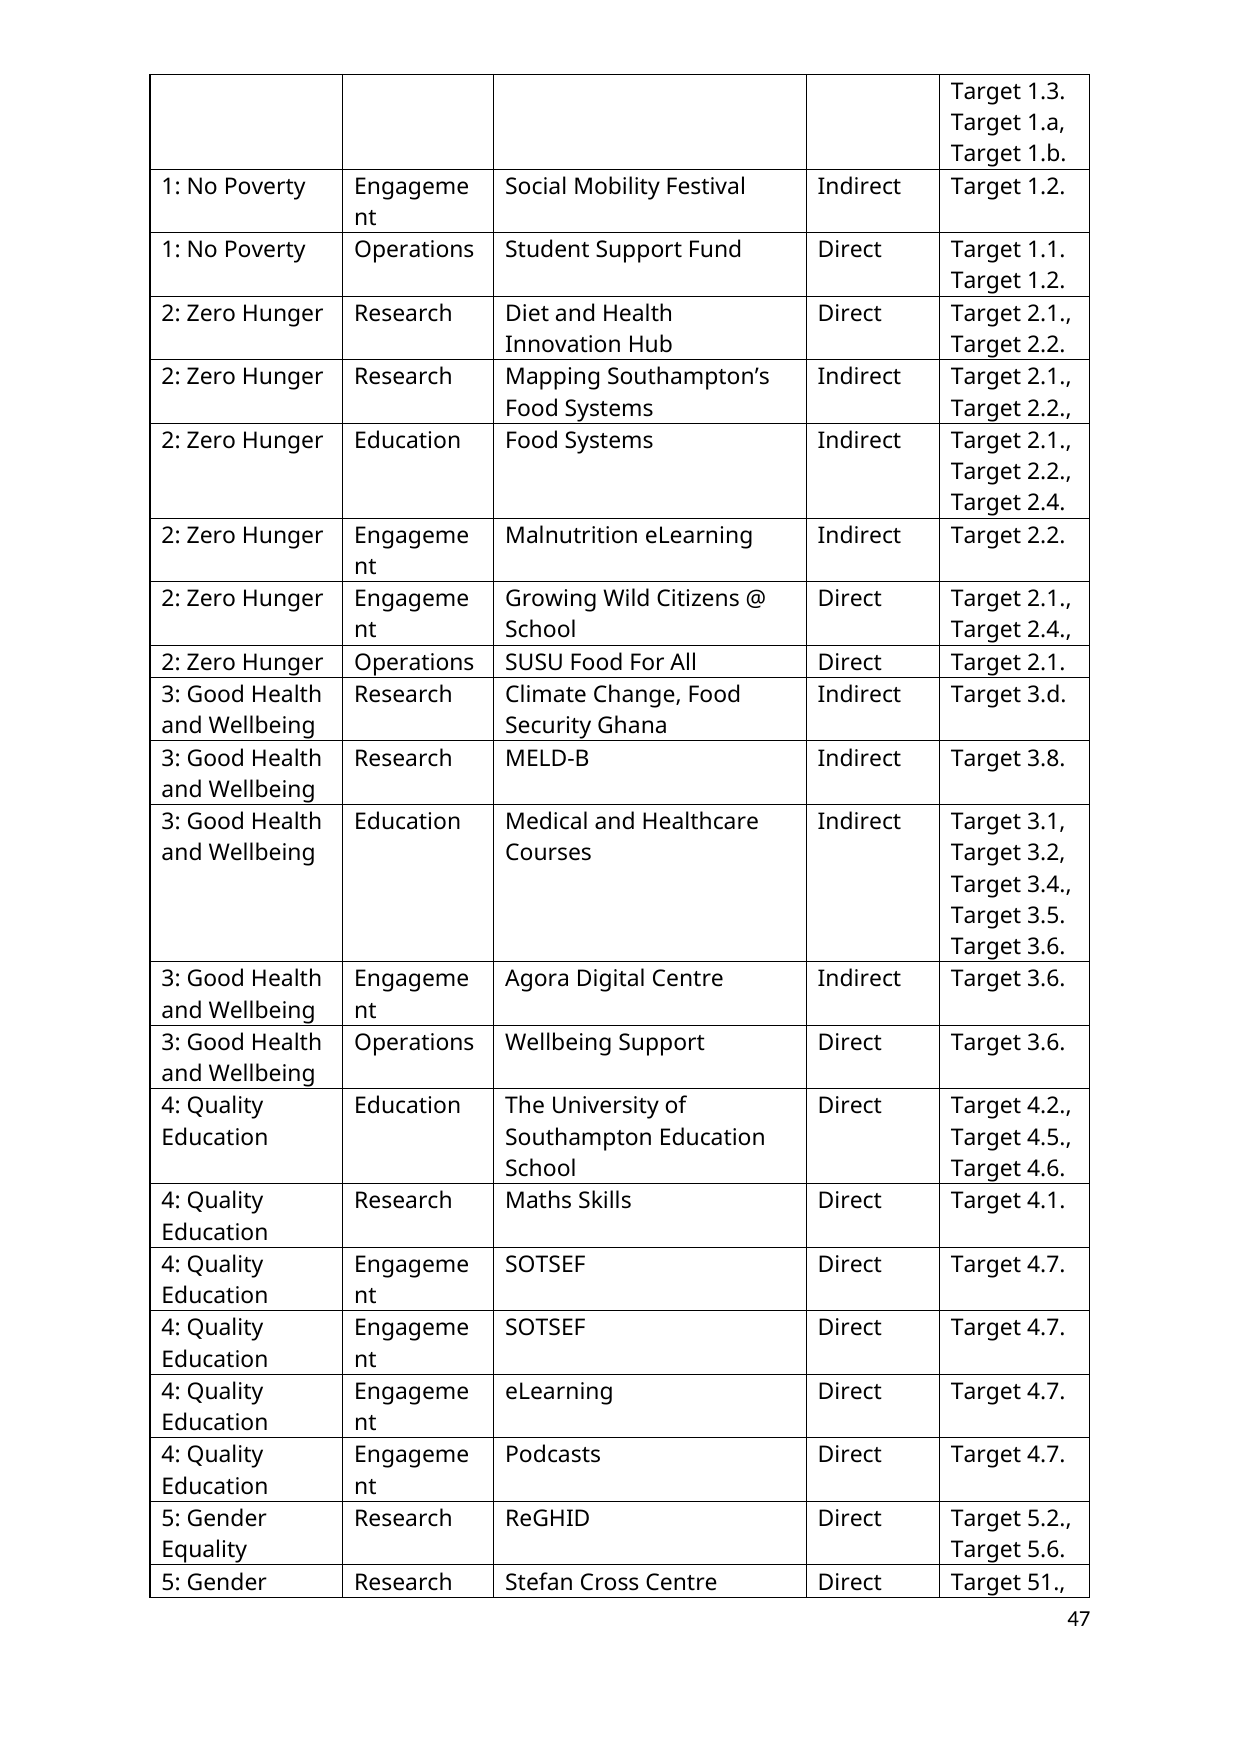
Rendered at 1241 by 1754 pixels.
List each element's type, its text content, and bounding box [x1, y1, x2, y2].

table_cell Education [343, 1089, 493, 1183]
table_cell Target 2.1., Target 2.2., Target 2.4. [940, 424, 1089, 517]
table_cell [343, 75, 493, 168]
table_cell Target 2.1. [940, 646, 1089, 677]
table_cell 5: Gender Equality [151, 1502, 342, 1564]
table_cell Student Support Fund [494, 233, 806, 296]
table_cell 1: No Poverty [151, 233, 342, 296]
table_cell Target 4.2., Target 4.5., Target 4.6. [940, 1089, 1089, 1183]
table_cell Indirect [807, 360, 939, 423]
table_cell Agora Digital Centre [494, 962, 806, 1025]
table_cell Target 3.8. [940, 741, 1089, 804]
table_cell Indirect [807, 741, 939, 804]
table_cell Food Systems [494, 424, 806, 517]
table_cell Research [343, 741, 493, 804]
table_cell Target 2.1., Target 2.2., [940, 360, 1089, 423]
table_cell Direct [807, 1438, 939, 1501]
table_cell Social Mobility Festival [494, 170, 806, 232]
table_cell Research [343, 678, 493, 740]
table_cell ReGHID [494, 1502, 806, 1564]
table_cell 3: Good Health and Wellbeing [151, 741, 342, 804]
table_cell Target 2.2. [940, 519, 1089, 581]
table_cell SUSU Food For All [494, 646, 806, 677]
table_cell Mapping Southampton’s Food Systems [494, 360, 806, 423]
table_cell Direct [807, 1248, 939, 1310]
table_cell Direct [807, 1184, 939, 1247]
table_cell Engagement [343, 1248, 493, 1310]
table_cell Research [343, 360, 493, 423]
table_cell Direct [807, 582, 939, 644]
table_cell Direct [807, 1089, 939, 1183]
table_cell Research [343, 1565, 493, 1597]
table_cell Education [343, 805, 493, 961]
table_cell Direct [807, 1375, 939, 1437]
table_cell Indirect [807, 805, 939, 961]
table_cell Engagement [343, 582, 493, 644]
table_cell Direct [807, 1026, 939, 1088]
table_cell MELD-B [494, 741, 806, 804]
table_cell Target 4.1. [940, 1184, 1089, 1247]
table_cell 2: Zero Hunger [151, 646, 342, 677]
table_cell 4: Quality Education [151, 1248, 342, 1310]
table_cell Diet and Health Innovation Hub [494, 297, 806, 359]
table_cell Target 5.2., Target 5.6. [940, 1502, 1089, 1564]
table_cell 3: Good Health and Wellbeing [151, 962, 342, 1025]
table_cell Target 3.6. [940, 1026, 1089, 1088]
table_cell 1: No Poverty [151, 170, 342, 232]
table_cell Engagement [343, 1438, 493, 1501]
table_cell Research [343, 1502, 493, 1564]
table_cell Target 3.6. [940, 962, 1089, 1025]
table_cell Direct [807, 646, 939, 677]
table_cell 2: Zero Hunger [151, 582, 342, 644]
table_cell 4: Quality Education [151, 1184, 342, 1247]
table_cell 3: Good Health and Wellbeing [151, 805, 342, 961]
table_cell Maths Skills [494, 1184, 806, 1247]
table_cell Target 51., [940, 1565, 1089, 1597]
table_cell Malnutrition eLearning [494, 519, 806, 581]
table_cell The University of Southampton Education School [494, 1089, 806, 1183]
table_cell Engagement [343, 962, 493, 1025]
table_cell 4: Quality Education [151, 1438, 342, 1501]
table_cell 4: Quality Education [151, 1311, 342, 1374]
table_cell Target 2.1., Target 2.2. [940, 297, 1089, 359]
table_cell Stefan Cross Centre [494, 1565, 806, 1597]
table_cell Engagement [343, 519, 493, 581]
table_cell Indirect [807, 170, 939, 232]
table_cell Engagement [343, 1311, 493, 1374]
table_cell Operations [343, 646, 493, 677]
table_cell Research [343, 1184, 493, 1247]
table_cell Target 1.1. Target 1.2. [940, 233, 1089, 296]
table_cell Operations [343, 233, 493, 296]
table_cell 2: Zero Hunger [151, 519, 342, 581]
table_cell Research [343, 297, 493, 359]
table_cell Direct [807, 297, 939, 359]
table_cell [807, 75, 939, 168]
table_cell Operations [343, 1026, 493, 1088]
table_cell Engagement [343, 170, 493, 232]
table_cell 2: Zero Hunger [151, 424, 342, 517]
table_cell [151, 75, 342, 168]
table_cell Direct [807, 1311, 939, 1374]
table_cell 3: Good Health and Wellbeing [151, 1026, 342, 1088]
table_cell Indirect [807, 962, 939, 1025]
table_cell 5: Gender [151, 1565, 342, 1597]
table_cell SOTSEF [494, 1311, 806, 1374]
table_cell Indirect [807, 678, 939, 740]
table_cell 4: Quality Education [151, 1089, 342, 1183]
table_cell 2: Zero Hunger [151, 360, 342, 423]
table_cell Direct [807, 233, 939, 296]
table_cell Wellbeing Support [494, 1026, 806, 1088]
table_cell [494, 75, 806, 168]
table_cell Target 1.2. [940, 170, 1089, 232]
table_cell Growing Wild Citizens @ School [494, 582, 806, 644]
table_cell Education [343, 424, 493, 517]
table_cell Target 4.7. [940, 1311, 1089, 1374]
table_cell eLearning [494, 1375, 806, 1437]
table_cell Target 4.7. [940, 1438, 1089, 1501]
table_cell Climate Change, Food Security Ghana [494, 678, 806, 740]
table_cell SOTSEF [494, 1248, 806, 1310]
table_cell Target 3.d. [940, 678, 1089, 740]
table_cell Indirect [807, 424, 939, 517]
table_cell 3: Good Health and Wellbeing [151, 678, 342, 740]
table_cell Target 4.7. [940, 1375, 1089, 1437]
table_cell Target 2.1., Target 2.4., [940, 582, 1089, 644]
table_cell Target 3.1, Target 3.2, Target 3.4., Target 3.5. Target 3.6. [940, 805, 1089, 961]
table_cell Direct [807, 1565, 939, 1597]
table_cell Medical and Healthcare Courses [494, 805, 806, 961]
table_cell Target 1.3. Target 1.a, Target 1.b. [940, 75, 1089, 168]
table_cell 4: Quality Education [151, 1375, 342, 1437]
table_cell Podcasts [494, 1438, 806, 1501]
table_cell Engagement [343, 1375, 493, 1437]
table_cell 2: Zero Hunger [151, 297, 342, 359]
table_cell Target 4.7. [940, 1248, 1089, 1310]
table_cell Direct [807, 1502, 939, 1564]
table_cell Indirect [807, 519, 939, 581]
